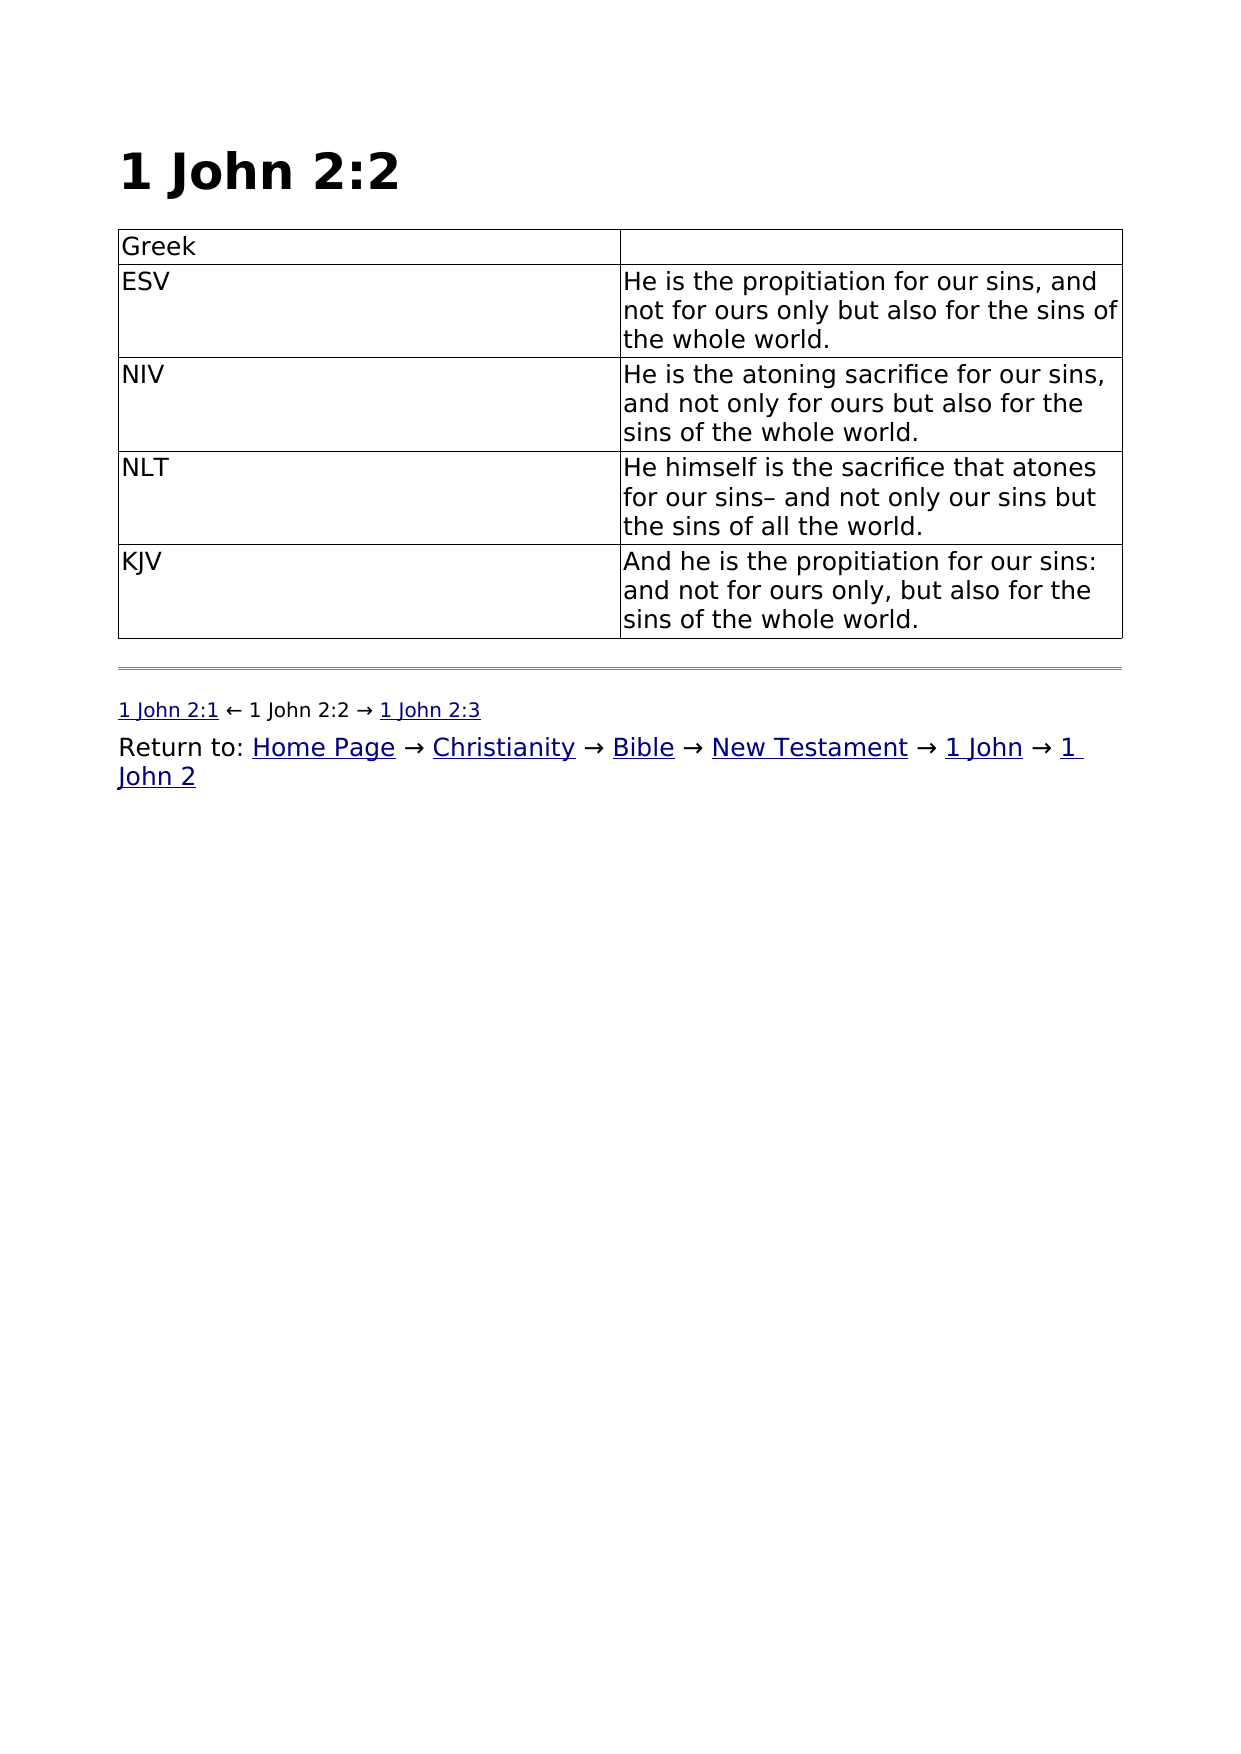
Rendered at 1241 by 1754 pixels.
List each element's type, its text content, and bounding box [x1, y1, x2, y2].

table_cell ESV [119, 265, 620, 357]
table_header [621, 230, 1122, 264]
text Return to: Home Page → Christianity → Bible → New Testament → 1 John → 1 John 2 [118, 733, 1122, 791]
table_header Greek [119, 230, 620, 264]
table_cell He is the propitiation for our sins, and not for ours only but also for the sins of the whole world. [621, 265, 1122, 357]
table_cell NLT [119, 452, 620, 544]
table_cell And he is the propitiation for our sins: and not for ours only, but also for the sins of the whole world. [621, 545, 1122, 637]
table_cell NIV [119, 358, 620, 451]
table_cell KJV [119, 545, 620, 637]
subtitle 1 John 2:2 [118, 143, 1122, 201]
table_cell He himself is the sacrifice that atones for our sins– and not only our sins but the sins of all the world. [621, 452, 1122, 544]
text 1 John 2:1 ← 1 John 2:2 → 1 John 2:3 [118, 699, 1122, 733]
table_cell He is the atoning sacrifice for our sins, and not only for ours but also for the sins of the whole world. [621, 358, 1122, 451]
